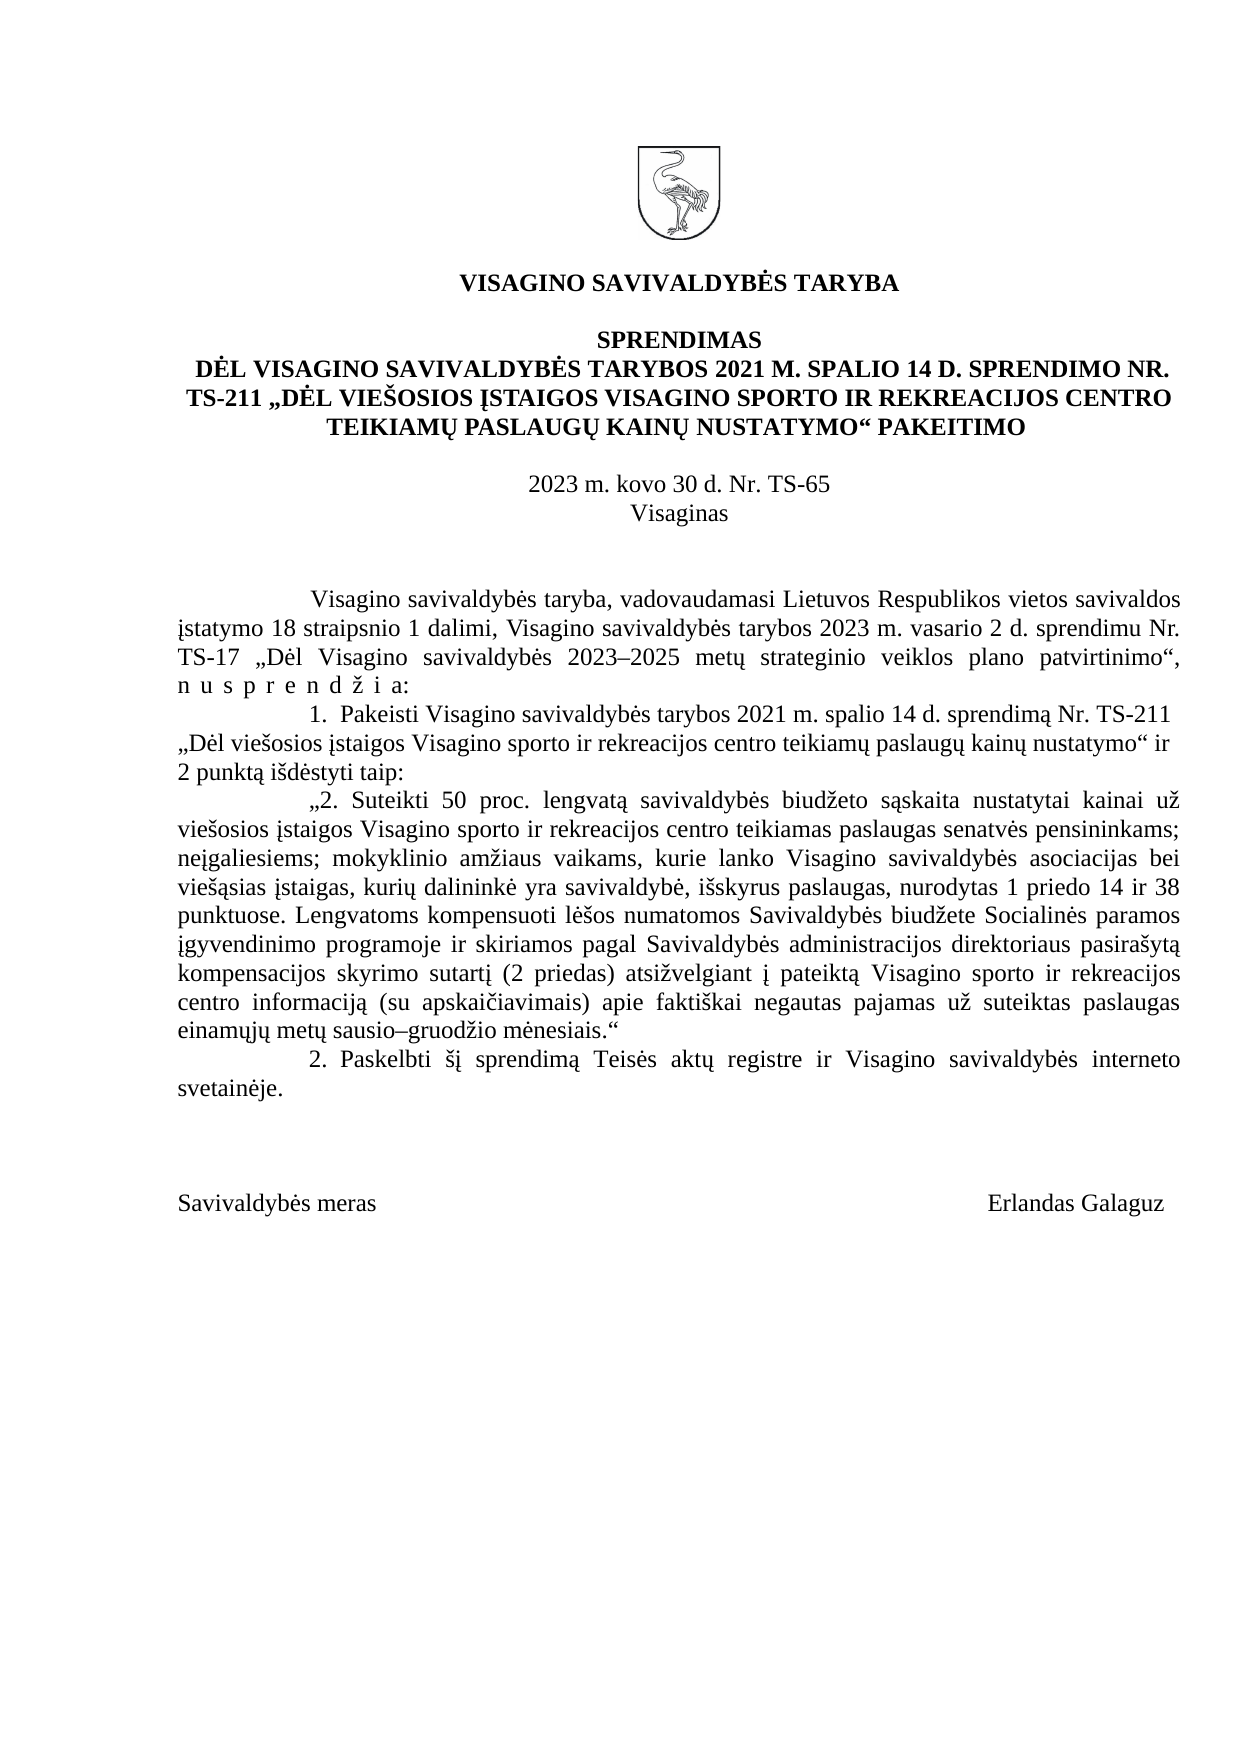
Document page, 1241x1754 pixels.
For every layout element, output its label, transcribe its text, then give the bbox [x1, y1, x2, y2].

text „2. Suteikti 50 proc. lengvatą savivaldybės biudžeto sąskaita nustatytai kainai už viešosios įstaigos Visagino sporto ir rekreacijos centro teikiamas paslaugas senatvės pensininkams; neįgaliesiems; mokyklinio amžiaus vaikams, kurie lanko Visagino savivaldybės asociacijas bei viešąsias įstaigas, kurių dalininkė yra savivaldybė, išskyrus paslaugas, nurodytas 1 priedo 14 ir 38 punktuose. Lengvatoms kompensuoti lėšos numatomos Savivaldybės biudžete Socialinės paramos įgyvendinimo programoje ir skiriamos pagal Savivaldybės administracijos direktoriaus pasirašytą kompensacijos skyrimo sutartį (2 priedas) atsižvelgiant į pateiktą Visagino sporto ir rekreacijos centro informaciją (su apskaičiavimais) apie faktiškai negautas pajamas už suteiktas paslaugas einamųjų metų sausio–gruodžio mėnesiais.“ [177, 786, 1181, 1044]
text 1. Pakeisti Visagino savivaldybės tarybos 2021 m. spalio 14 d. sprendimą Nr. TS-211 „Dėl viešosios įstaigos Visagino sporto ir rekreacijos centro teikiamų paslaugų kainų nustatymo“ ir 2 punktą išdėstyti taip: [177, 699, 1181, 786]
text Visaginas [177, 498, 1181, 527]
text SPRENDIMAS [177, 326, 1181, 354]
text Visagino savivaldybės taryba, vadovaudamasi Lietuvos Respublikos vietos savivaldos įstatymo 18 straipsnio 1 dalimi, Visagino savivaldybės tarybos 2023 m. vasario 2 d. sprendimu Nr. TS-17 „Dėl Visagino savivaldybės 2023–2025 metų strateginio veiklos plano patvirtinimo“, nusprendžia: [177, 584, 1181, 699]
text VISAGINO SAVIVALDYBĖS TARYBA [177, 268, 1181, 297]
text Savivaldybės meras Erlandas Galaguz [177, 1188, 1181, 1217]
text DĖL VISAGINO SAVIVALDYBĖS TARYBOS 2021 M. SPALIO 14 D. SPRENDIMO NR. TS-211 „DĖL VIEŠOSIOS ĮSTAIGOS VISAGINO SPORTO IR REKREACIJOS CENTRO TEIKIAMŲ PASLAUGŲ KAINŲ NUSTATYMO“ PAKEITIMO [177, 354, 1181, 441]
text 2023 m. kovo 30 d. Nr. TS-65 [177, 469, 1181, 498]
text 2. Paskelbti šį sprendimą Teisės aktų registre ir Visagino savivaldybės interneto svetainėje. [177, 1044, 1181, 1102]
